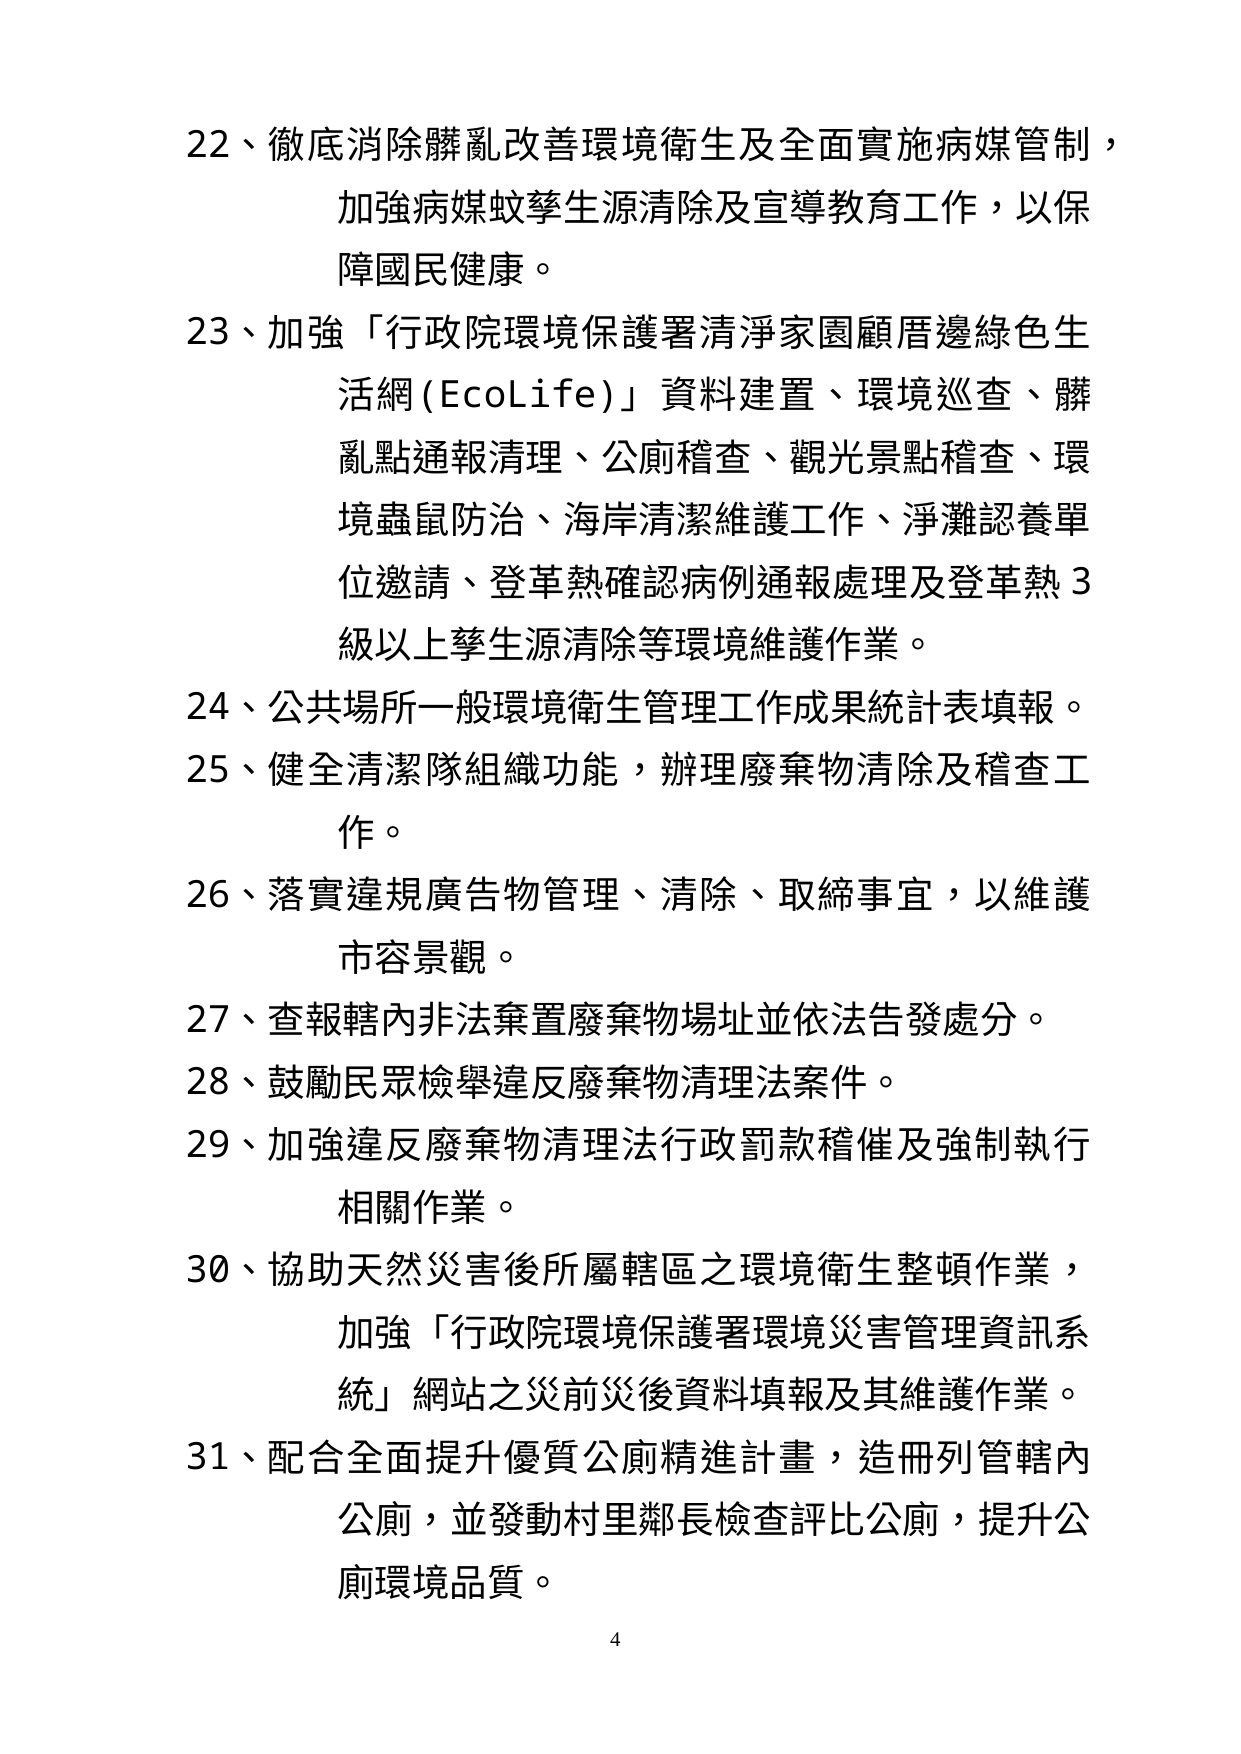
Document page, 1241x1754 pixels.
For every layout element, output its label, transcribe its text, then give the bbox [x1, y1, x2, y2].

list 加強違反廢棄物清理法行政罰款稽催及強制執行相關作業。 [185, 1101, 1092, 1226]
list 配合全面提升優質公廁精進計畫，造冊列管轄內公廁，並發動村里鄰長檢查評比公廁，提升公廁環境品質。 [185, 1413, 1092, 1601]
list 協助天然災害後所屬轄區之環境衛生整頓作業，加強「行政院環境保護署環境災害管理資訊系統」網站之災前災後資料填報及其維護作業。 [185, 1226, 1092, 1413]
list 健全清潔隊組織功能，辦理廢棄物清除及稽查工作。 [185, 726, 1092, 851]
list 查報轄內非法棄置廢棄物場址並依法告發處分。 [185, 976, 1092, 1038]
list 徹底消除髒亂改善環境衛生及全面實施病媒管制，加強病媒蚊孳生源清除及宣導教育工作，以保障國民健康。 [185, 101, 1092, 288]
list 公共場所一般環境衛生管理工作成果統計表填報。 [185, 663, 1092, 726]
list 鼓勵民眾檢舉違反廢棄物清理法案件。 [185, 1038, 1092, 1101]
list 落實違規廣告物管理、清除、取締事宜，以維護市容景觀。 [185, 851, 1092, 976]
list 加強「行政院環境保護署清淨家園顧厝邊綠色生活網(EcoLife)」資料建置、環境巡查、髒亂點通報清理、公廁稽查、觀光景點稽查、環境蟲鼠防治、海岸清潔維護工作、淨灘認養單位邀請、登革熱確認病例通報處理及登革熱3級以上孳生源清除等環境維護作業。 [185, 288, 1092, 663]
